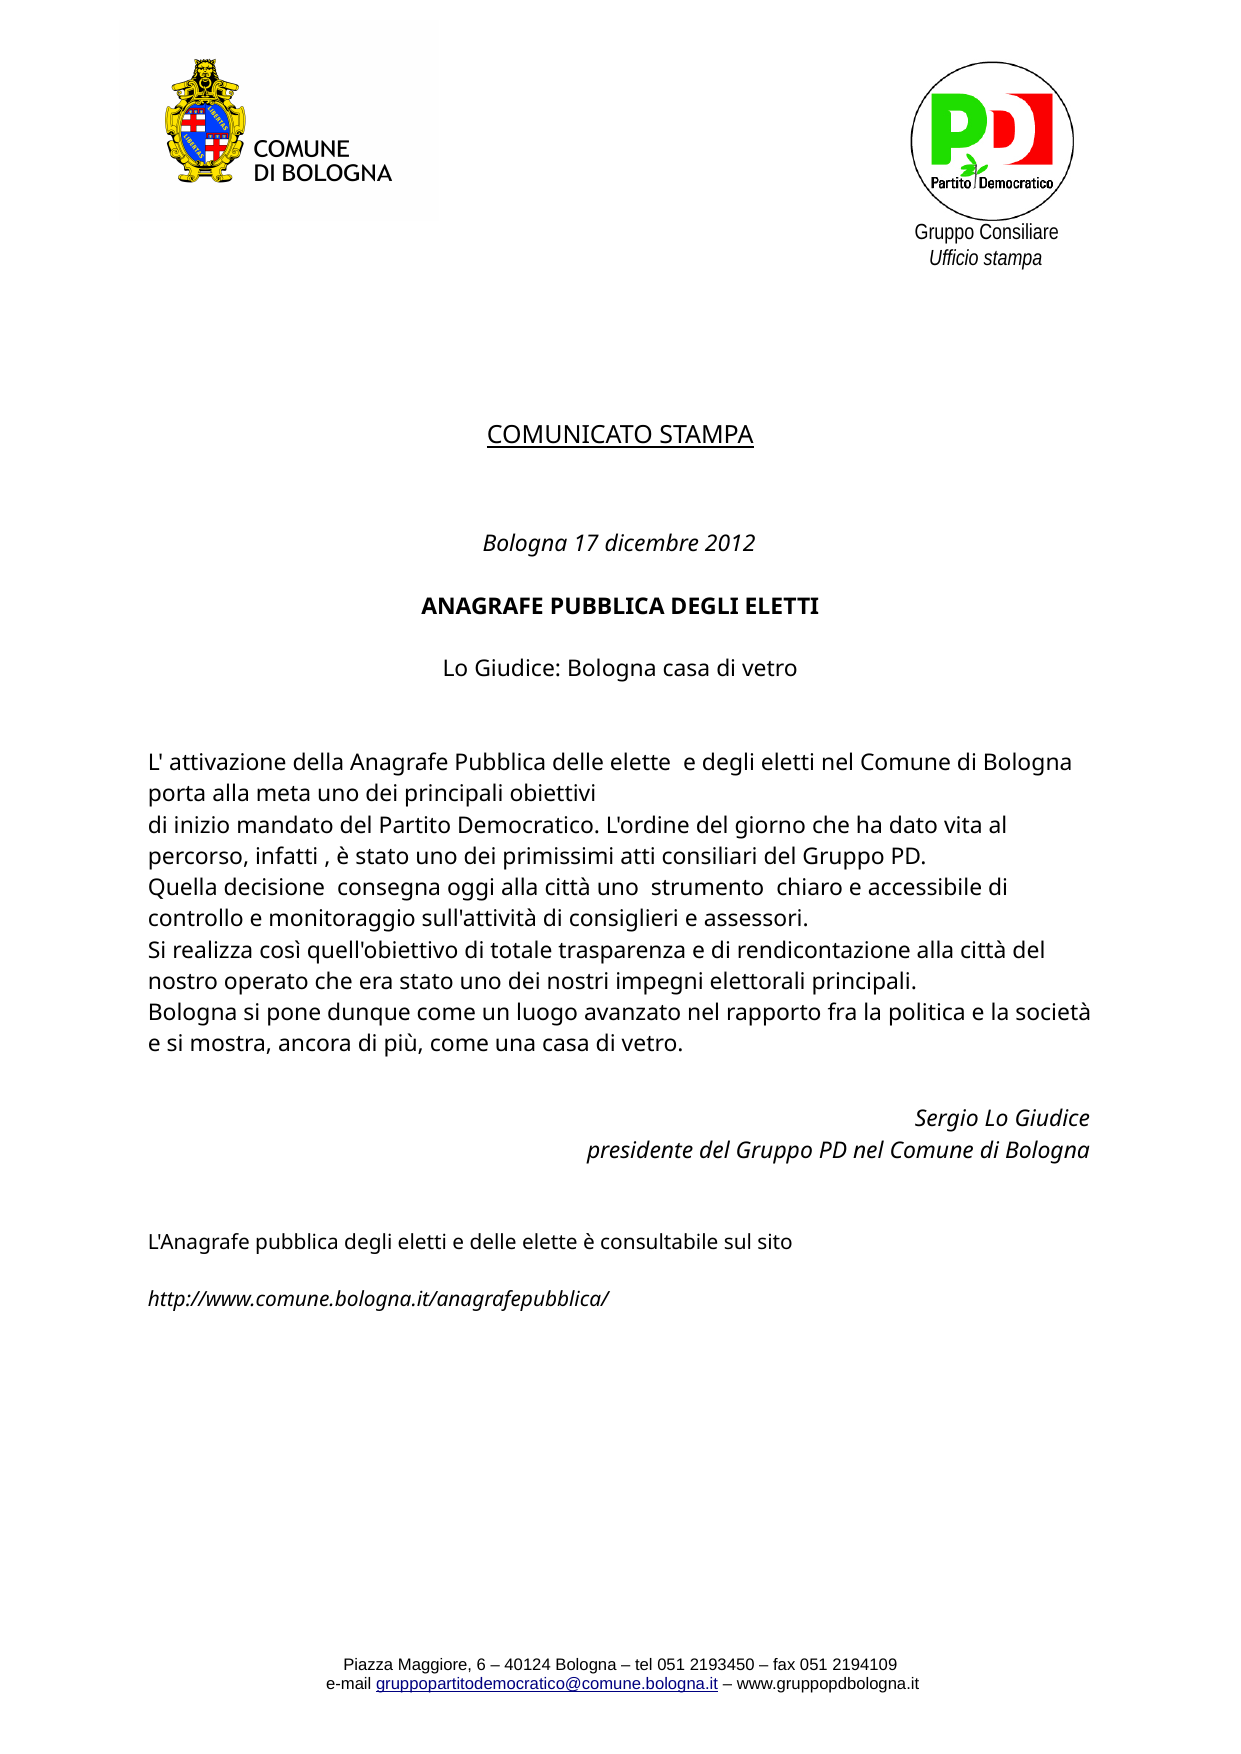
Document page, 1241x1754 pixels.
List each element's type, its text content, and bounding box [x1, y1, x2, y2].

text Lo Giudice: Bologna casa di vetro [148, 652, 1093, 683]
text ANAGRAFE PUBBLICA DEGLI ELETTI [148, 590, 1093, 621]
text Si realizza così quell'obiettivo di totale trasparenza e di rendicontazione alla città del nostro operato che era stato uno dei nostri impegni elettorali principali. [148, 933, 1093, 996]
text L'Anagrafe pubblica degli eletti e delle elette è consultabile sul sito [148, 1227, 1093, 1256]
text L' attivazione della Anagrafe Pubblica delle elette e degli eletti nel Comune di Bologna porta alla meta uno dei principali obiettivi [148, 746, 1093, 808]
text http://www.comune.bologna.it/anagrafepubblica/ [148, 1284, 1093, 1313]
text Sergio Lo Giudice [148, 1102, 1093, 1133]
text presidente del Gruppo PD nel Comune di Bologna [148, 1133, 1093, 1165]
text Bologna 17 dicembre 2012 [148, 527, 1093, 558]
text Quella decisione consegna oggi alla città uno strumento chiaro e accessibile di controllo e monitoraggio sull'attività di consiglieri e assessori. [148, 871, 1093, 933]
text di inizio mandato del Partito Democratico. L'ordine del giorno che ha dato vita al percorso, infatti , è stato uno dei primissimi atti consiliari del Gruppo PD. [148, 808, 1093, 871]
picture [908, 59, 1076, 223]
text Bologna si pone dunque come un luogo avanzato nel rapporto fra la politica e la società e si mostra, ancora di più, come una casa di vetro. [148, 996, 1093, 1058]
text COMUNICATO STAMPA [148, 417, 1093, 451]
picture [118, 20, 439, 221]
